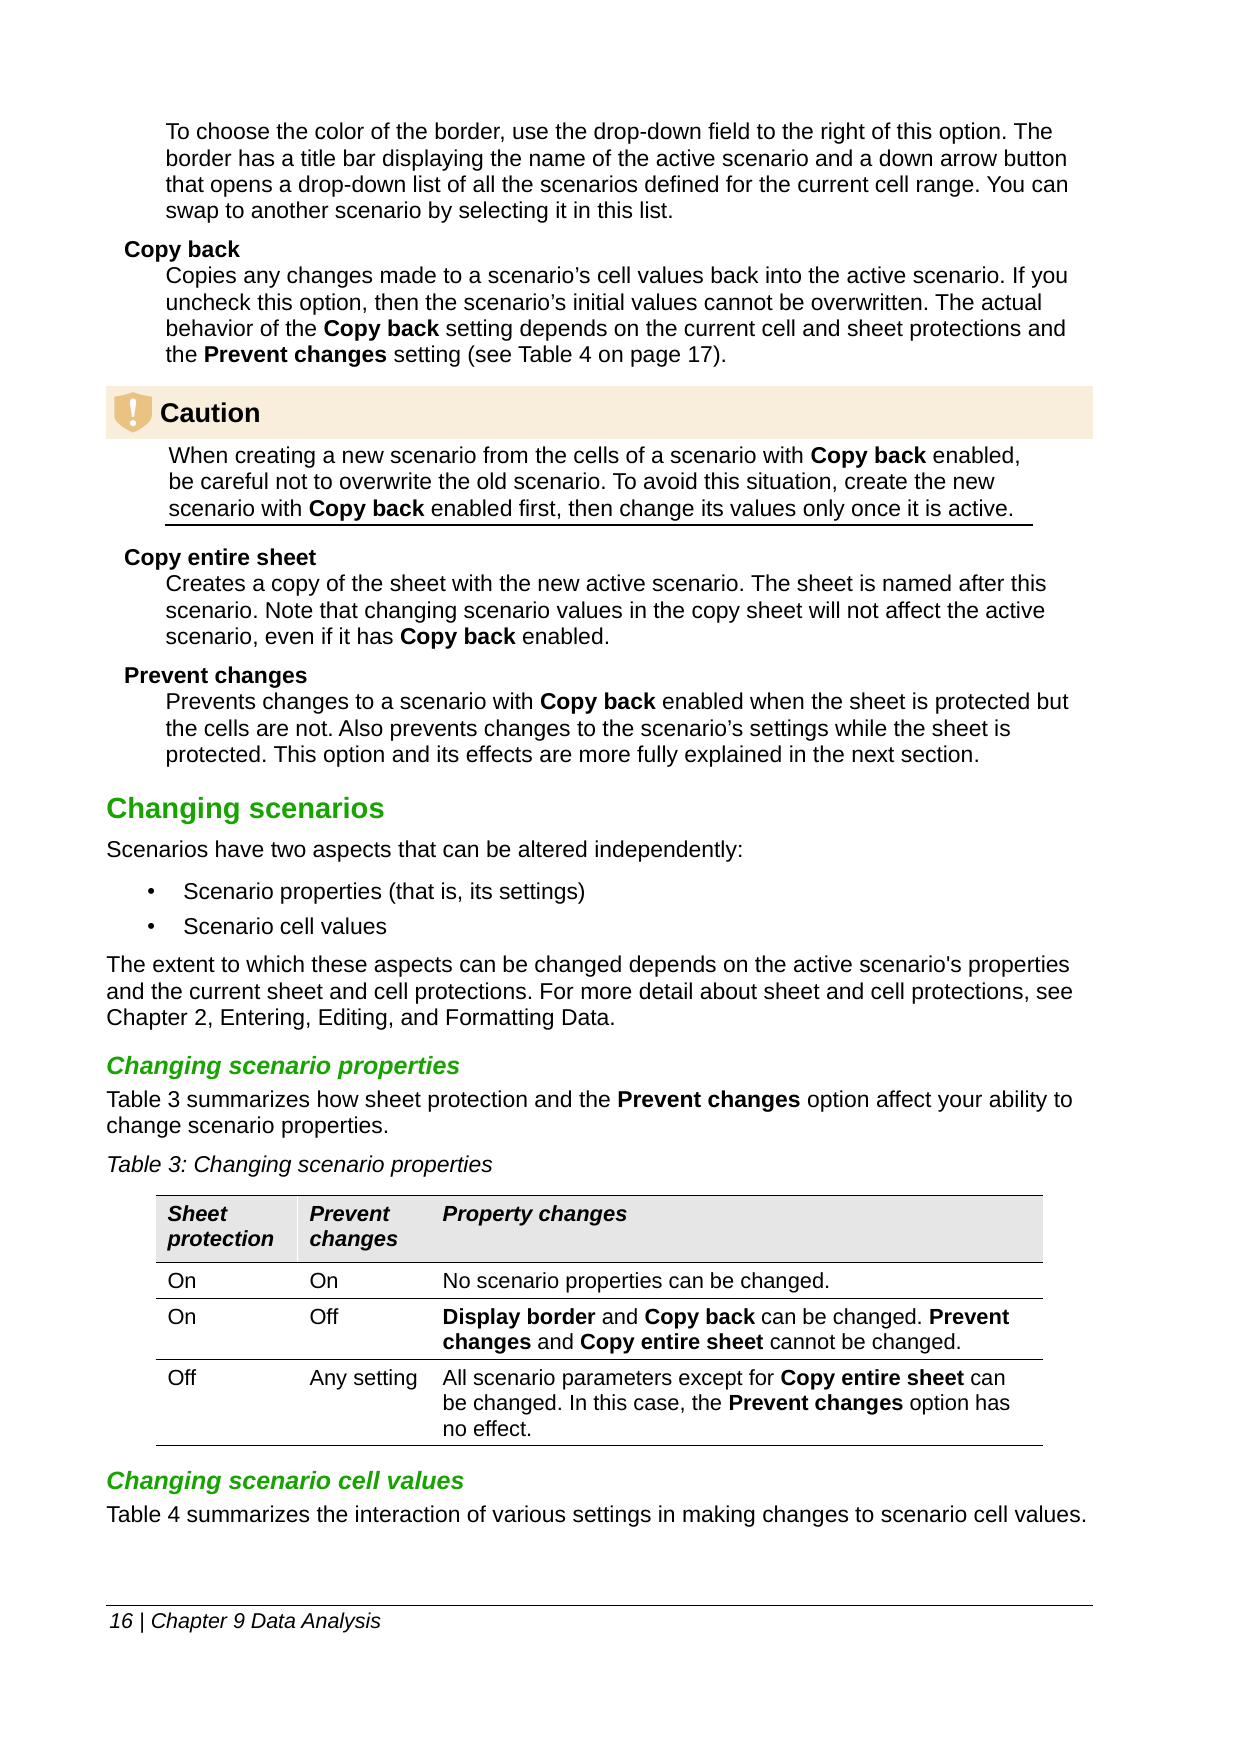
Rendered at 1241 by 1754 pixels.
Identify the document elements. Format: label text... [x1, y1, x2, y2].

text Scenarios have two aspects that can be altered independently: [106, 836, 1093, 862]
table_header Sheet protection [156, 1196, 297, 1262]
text Copies any changes made to a scenario’s cell values back into the active scenario. If you uncheck this option, then the scenario’s initial values cannot be overwritten. The actual behavior of the Copy back setting depends on the current cell and sheet protections and the Prevent changes setting (see Table 4 on page 17). [165, 262, 1093, 368]
text The extent to which these aspects can be changed depends on the active scenario's properties and the current sheet and cell protections. For more detail about sheet and cell protections, see Chapter 2, Entering, Editing, and Formatting Data. [106, 951, 1093, 1030]
table_cell All scenario parameters except for Copy entire sheet can be changed. In this case, the Prevent changes option has no effect. [431, 1360, 1043, 1445]
table_cell Display border and Copy back can be changed. Prevent changes and Copy entire sheet cannot be changed. [431, 1299, 1043, 1359]
table_cell Off [156, 1360, 297, 1445]
text Copy entire sheet [124, 544, 1093, 570]
text Prevent changes [124, 662, 1093, 688]
table_header Prevent changes [298, 1196, 431, 1262]
subtitle Changing scenario cell values [106, 1466, 1093, 1495]
text Table 4 summarizes the interaction of various settings in making changes to scenario cell values. [106, 1501, 1093, 1527]
text Creates a copy of the sheet with the new active scenario. The sheet is named after this scenario. Note that changing scenario values in the copy sheet will not affect the active scenario, even if it has Copy back enabled. [165, 570, 1093, 649]
table_cell Off [298, 1299, 431, 1359]
text When creating a new scenario from the cells of a scenario with Copy back enabled, be careful not to overwrite the old scenario. To avoid this situation, create the new scenario with Copy back enabled first, then change its values only once it is active. [165, 439, 1033, 524]
table_cell No scenario properties can be changed. [431, 1263, 1043, 1298]
text Table 3 summarizes how sheet protection and the Prevent changes option affect your ability to change scenario properties. [106, 1086, 1093, 1138]
table_cell Any setting [298, 1360, 431, 1445]
table_cell On [156, 1263, 297, 1298]
text Table 3: Changing scenario properties [106, 1151, 1093, 1177]
table_cell On [156, 1299, 297, 1359]
subtitle Changing scenario properties [106, 1051, 1093, 1080]
subtitle Caution [106, 386, 1093, 439]
subtitle Changing scenarios [106, 791, 1093, 824]
text To choose the color of the border, use the drop-down field to the right of this option. The border has a title bar displaying the name of the active scenario and a down arrow button that opens a drop-down list of all the scenarios defined for the current cell range. You can swap to another scenario by selecting it in this list. [165, 118, 1093, 223]
table_header Property changes [431, 1196, 1043, 1262]
table_cell On [298, 1263, 431, 1298]
list Scenario cell values [144, 910, 1093, 942]
text Copy back [124, 236, 1093, 262]
list Scenario properties (that is, its settings) [144, 875, 1093, 904]
text Prevents changes to a scenario with Copy back enabled when the sheet is protected but the cells are not. Also prevents changes to the scenario’s settings while the sheet is protected. This option and its effects are more fully explained in the next section. [165, 688, 1093, 767]
